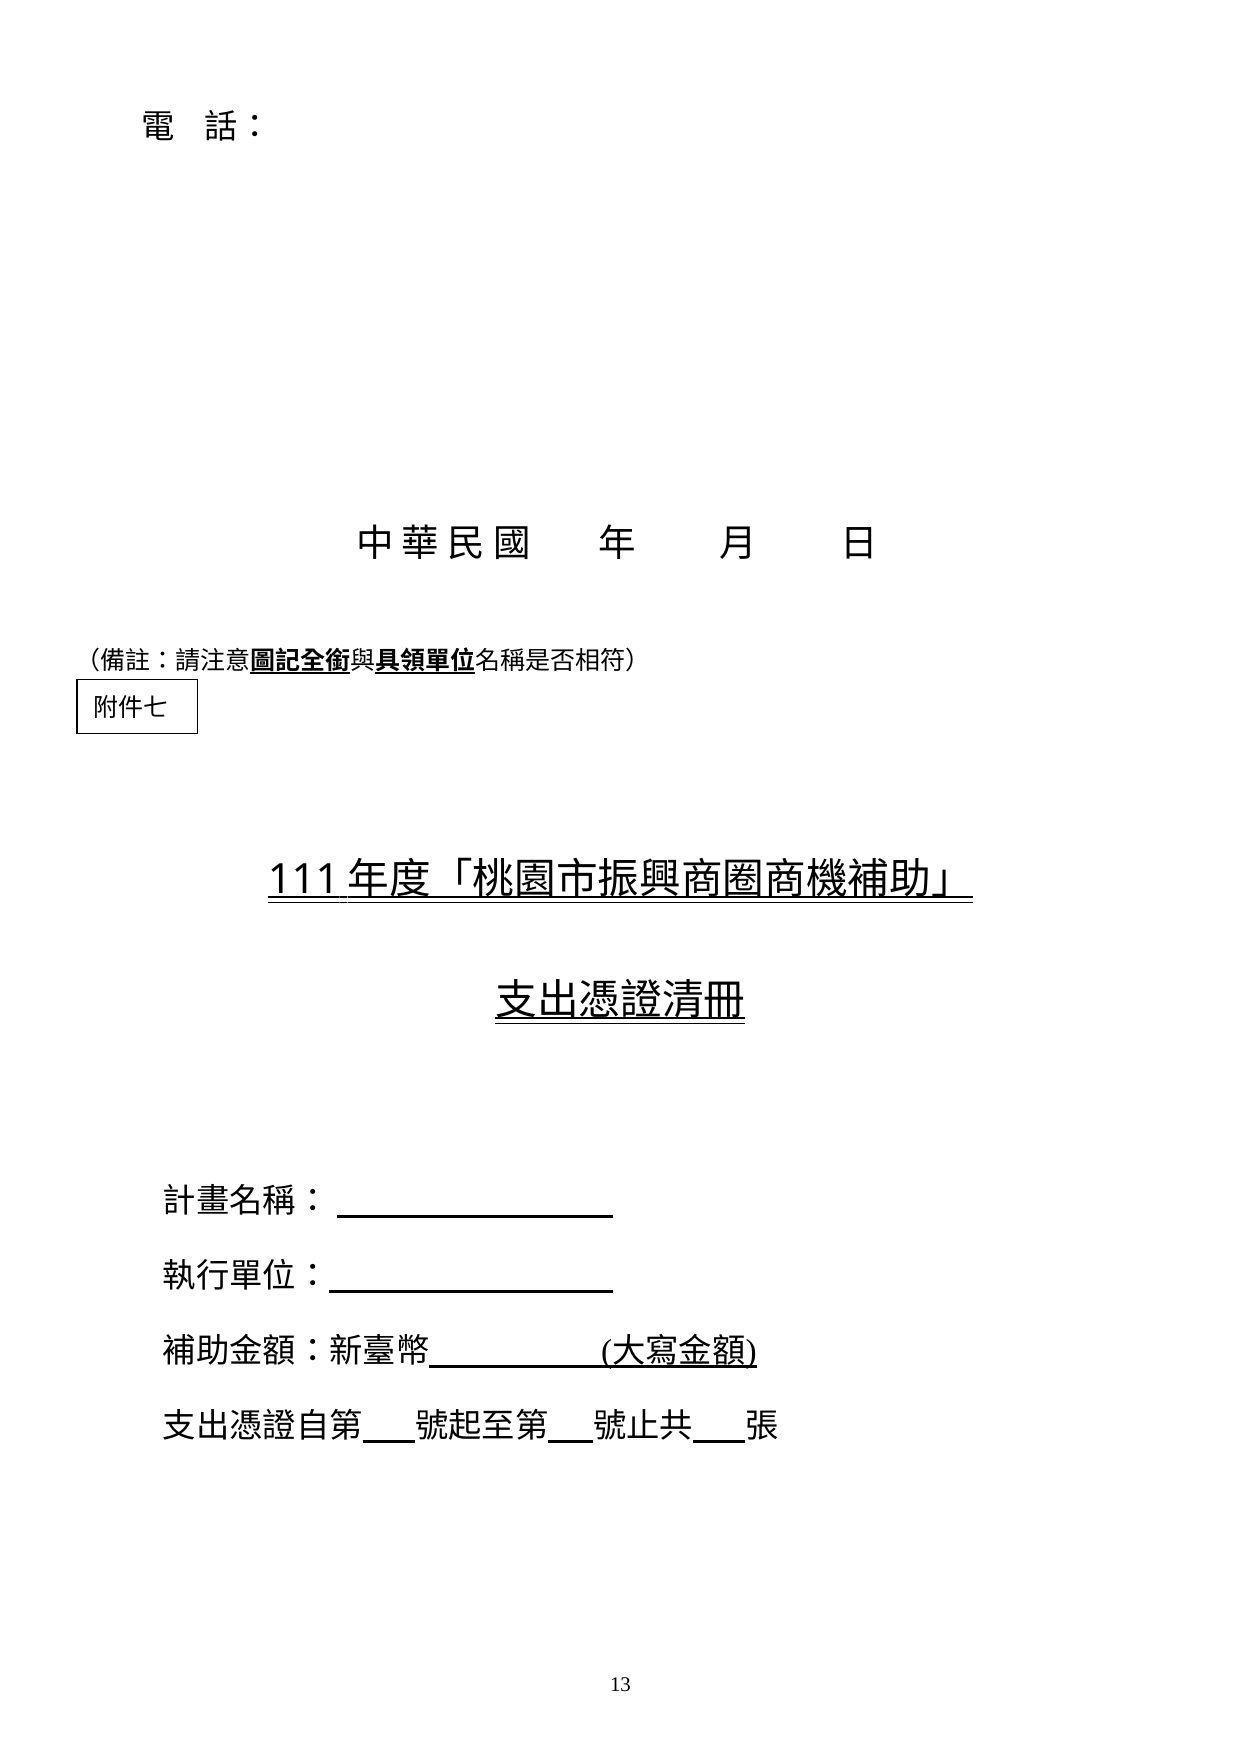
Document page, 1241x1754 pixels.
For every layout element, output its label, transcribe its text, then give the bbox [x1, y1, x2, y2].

text 計畫名稱： [162, 1160, 1165, 1235]
text 執行單位： [162, 1235, 1165, 1310]
text 電 話： [75, 87, 1165, 162]
text （備註：請注意圖記全銜與具領單位名稱是否相符） [75, 640, 1165, 678]
text 支出憑證清冊 [75, 966, 1165, 1026]
text 中 華 民 國 年 月 日 [75, 513, 1165, 567]
text 111年度「桃園市振興商圈商機補助」 [75, 845, 1165, 906]
text 補助金額：新臺幣 (大寫金額) [162, 1310, 1165, 1385]
text 附件七 [93, 688, 182, 724]
text 支出憑證自第 號起至第 號止共 張 [162, 1385, 1165, 1460]
